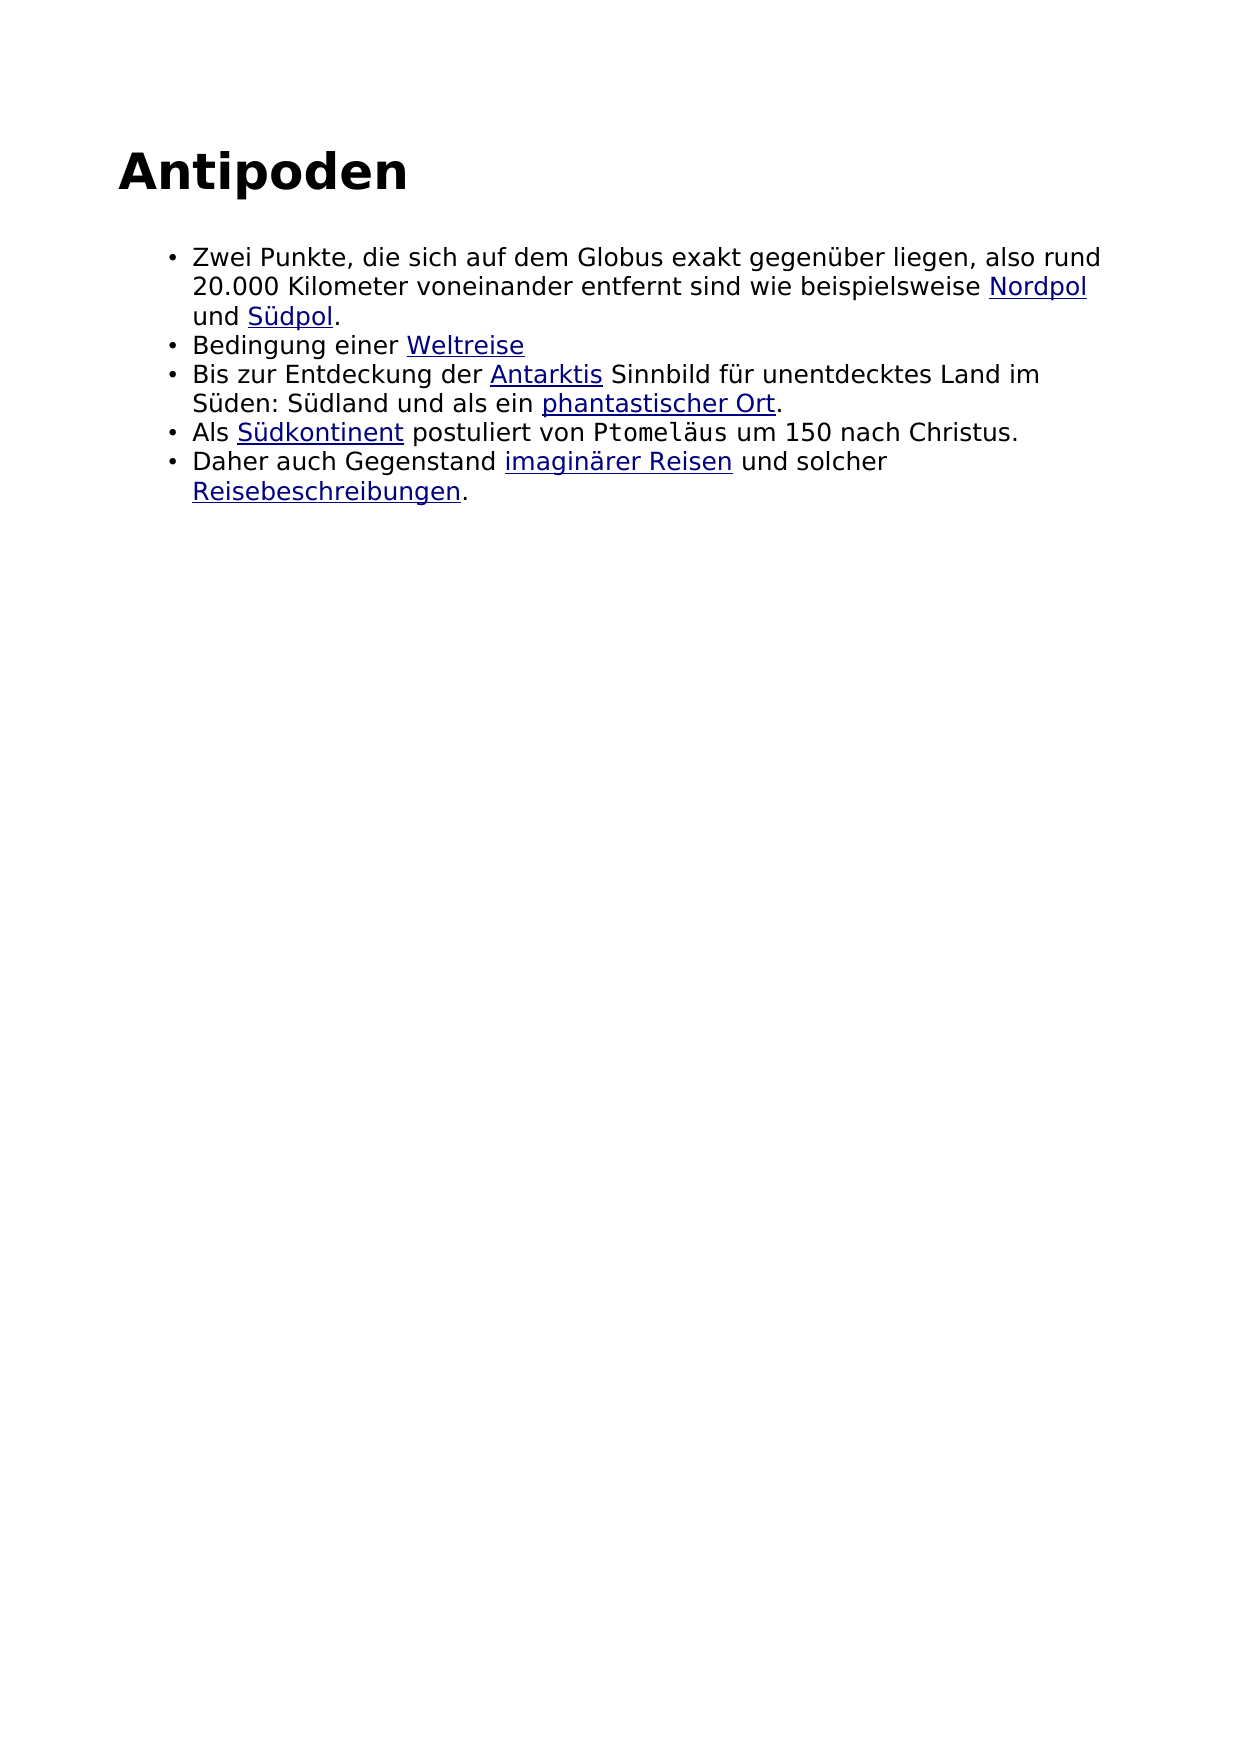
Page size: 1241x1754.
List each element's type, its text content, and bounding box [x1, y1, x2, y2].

subtitle Antipoden [118, 143, 1122, 201]
list Bedingung einer Weltreise [177, 331, 1122, 360]
list Als Südkontinent postuliert von Ptomeläus um 150 nach Christus. [177, 418, 1122, 447]
list Zwei Punkte, die sich auf dem Globus exakt gegenüber liegen, also rund 20.000 Kilometer voneinander entfernt sind wie beispielsweise Nordpol und Südpol. [177, 243, 1122, 331]
list Bis zur Entdeckung der Antarktis Sinnbild für unentdecktes Land im Süden: Südland und als ein phantastischer Ort. [177, 360, 1122, 418]
list Daher auch Gegenstand imaginärer Reisen und solcher Reisebeschreibungen. [177, 447, 1122, 506]
